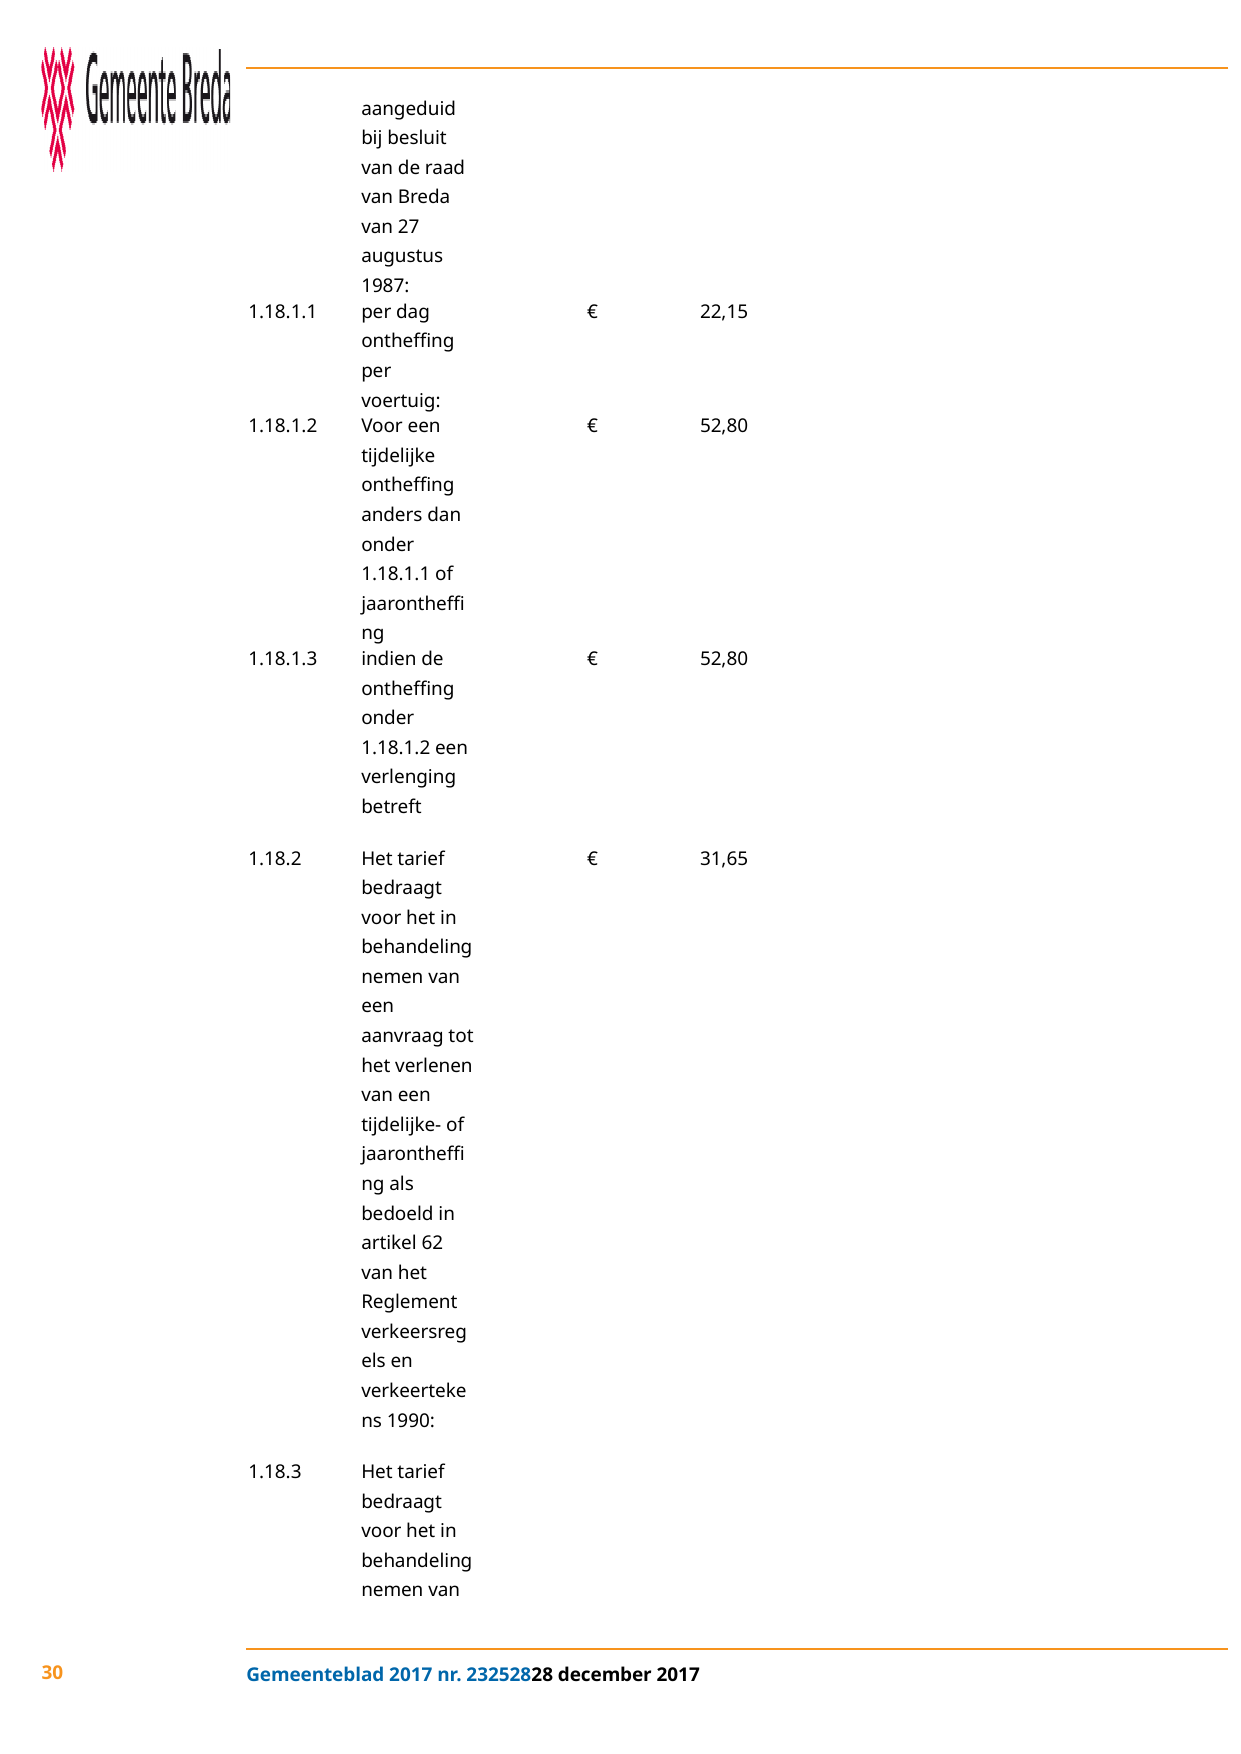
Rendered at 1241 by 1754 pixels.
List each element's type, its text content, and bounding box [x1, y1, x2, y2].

table_cell [248, 1433, 361, 1458]
table_cell [474, 413, 587, 645]
table_cell [474, 645, 587, 819]
table_cell 1.18.3 [248, 1458, 361, 1602]
table_cell [361, 819, 474, 845]
table_header [587, 95, 700, 298]
table_cell € [587, 413, 700, 645]
table_cell [474, 1433, 587, 1458]
table_cell [361, 1433, 474, 1458]
table_cell [474, 819, 587, 845]
table_cell 1.18.1.1 [248, 298, 361, 412]
table_cell 31,65 [700, 845, 813, 1432]
table_cell [248, 819, 361, 845]
table_cell € [587, 298, 700, 412]
picture [41, 47, 231, 172]
table_cell Het tarief bedraagt voor het in behandeling nemen van [361, 1458, 474, 1602]
table_cell [587, 1433, 700, 1458]
table_cell 1.18.2 [248, 845, 361, 1432]
table_cell 52,80 [700, 645, 813, 819]
table_cell [700, 819, 813, 845]
table_cell 1.18.1.3 [248, 645, 361, 819]
table_cell [587, 819, 700, 845]
table_cell 1.18.1.2 [248, 413, 361, 645]
table_cell indien de ontheffing onder 1.18.1.2 een verlenging betreft [361, 645, 474, 819]
table_cell 52,80 [700, 413, 813, 645]
table_cell [474, 845, 587, 1432]
table_cell [474, 1458, 587, 1602]
table_cell per dag ontheffing per voertuig: [361, 298, 474, 412]
table_cell [700, 1433, 813, 1458]
table_cell [587, 1458, 700, 1602]
table_header aangeduid bij besluit van de raad van Breda van 27 augustus 1987: [361, 95, 474, 298]
table_header [474, 95, 587, 298]
table_cell € [587, 645, 700, 819]
table_cell [700, 1458, 813, 1602]
table_header [248, 95, 361, 298]
table_cell € [587, 845, 700, 1432]
table_cell Voor een tijdelijke ontheffing anders dan onder 1.18.1.1 of jaarontheffing [361, 413, 474, 645]
table_cell Het tarief bedraagt voor het in behandeling nemen van een aanvraag tot het verlenen van een tijdelijke- of jaarontheffing als bedoeld in artikel 62 van het Reglement verkeersregels en verkeertekens 1990: [361, 845, 474, 1432]
table_cell 22,15 [700, 298, 813, 412]
table_header [700, 95, 813, 298]
table_cell [474, 298, 587, 412]
